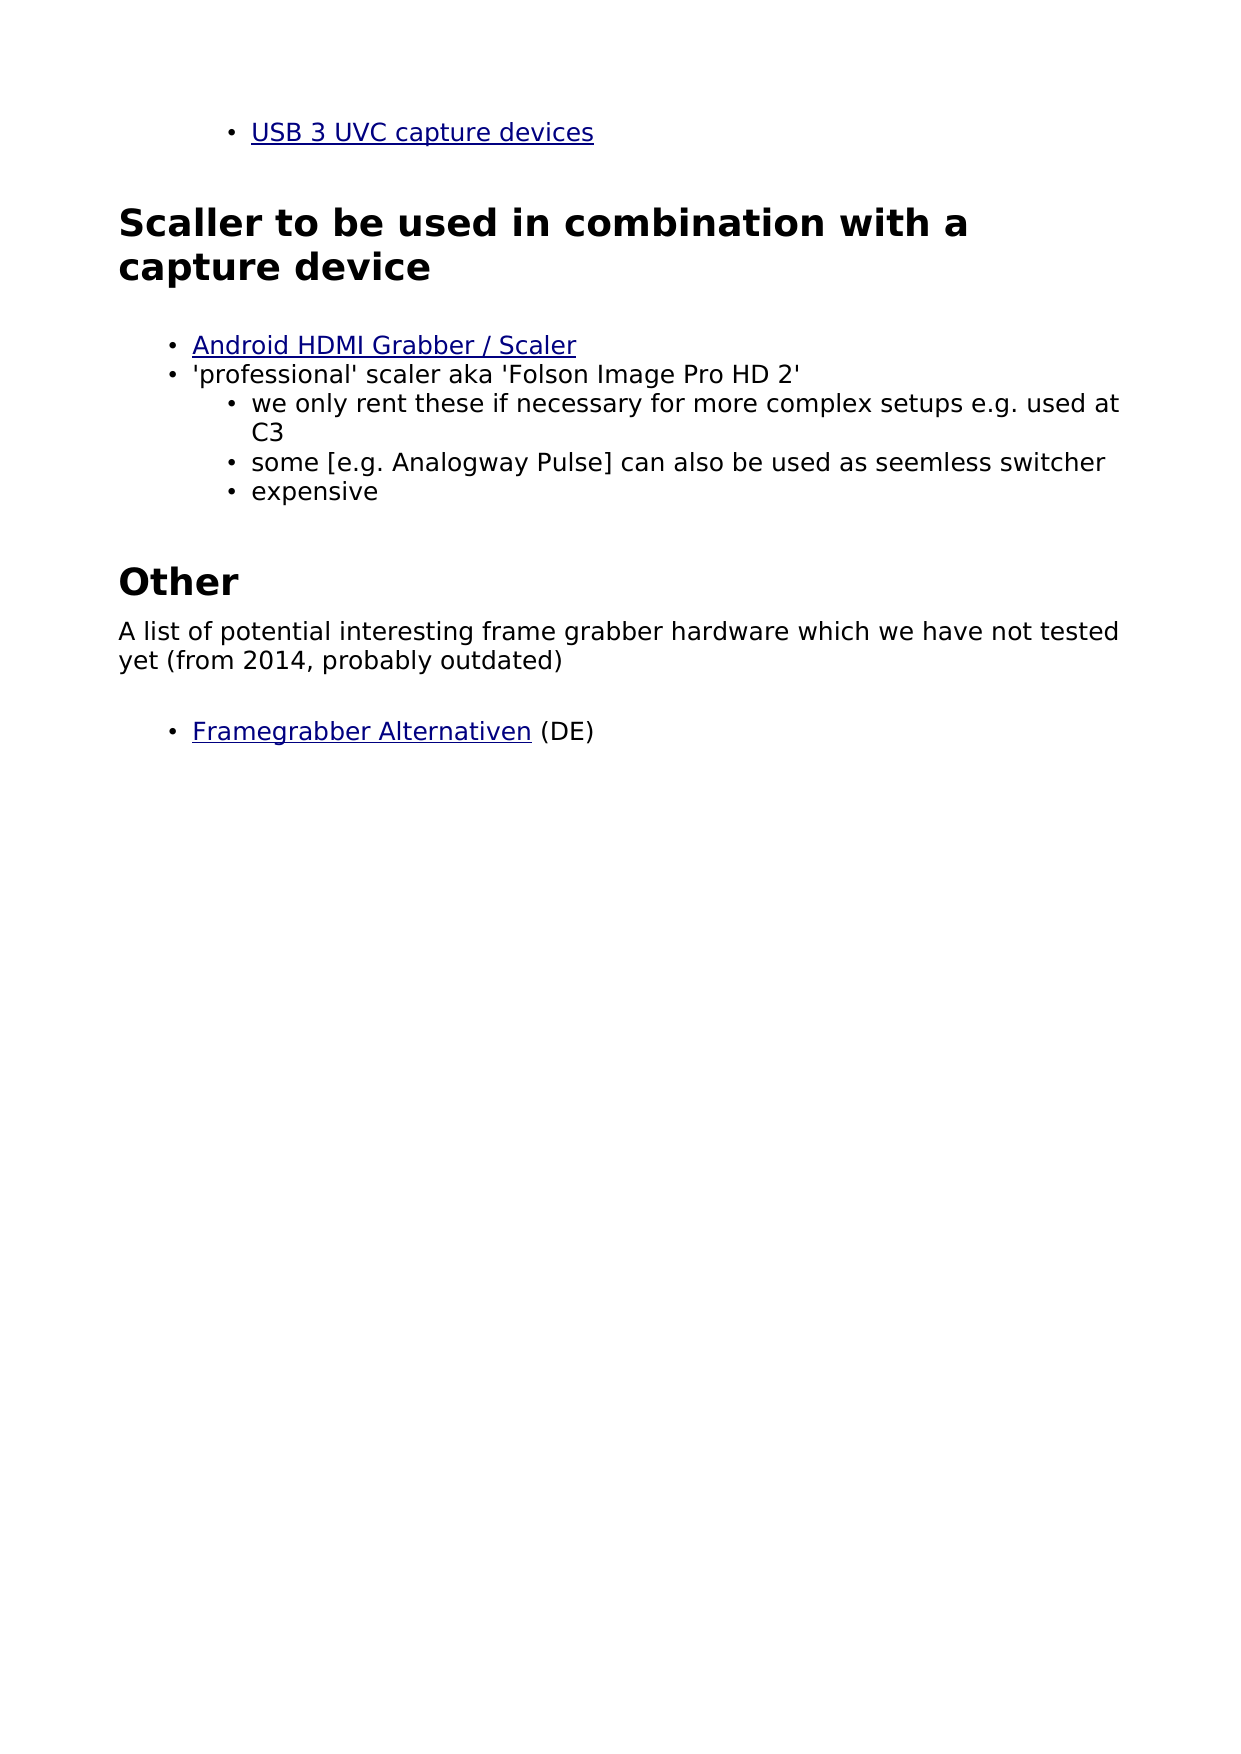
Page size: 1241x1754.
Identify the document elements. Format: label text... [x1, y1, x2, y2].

list Android HDMI Grabber / Scaler [177, 331, 1122, 360]
list we only rent these if necessary for more complex setups e.g. used at C3 [236, 389, 1122, 448]
list Framegrabber Alternativen (DE) [177, 717, 1122, 746]
subtitle Scaller to be used in combination with a capture device [118, 202, 1122, 289]
text A list of potential interesting frame grabber hardware which we have not tested yet (from 2014, probably outdated) [118, 617, 1122, 675]
list 'professional' scaler aka 'Folson Image Pro HD 2' [177, 360, 1122, 389]
list USB 3 UVC capture devices [236, 118, 1122, 147]
list some [e.g. Analogway Pulse] can also be used as seemless switcher [236, 448, 1122, 477]
list expensive [236, 477, 1122, 506]
subtitle Other [118, 561, 1122, 604]
